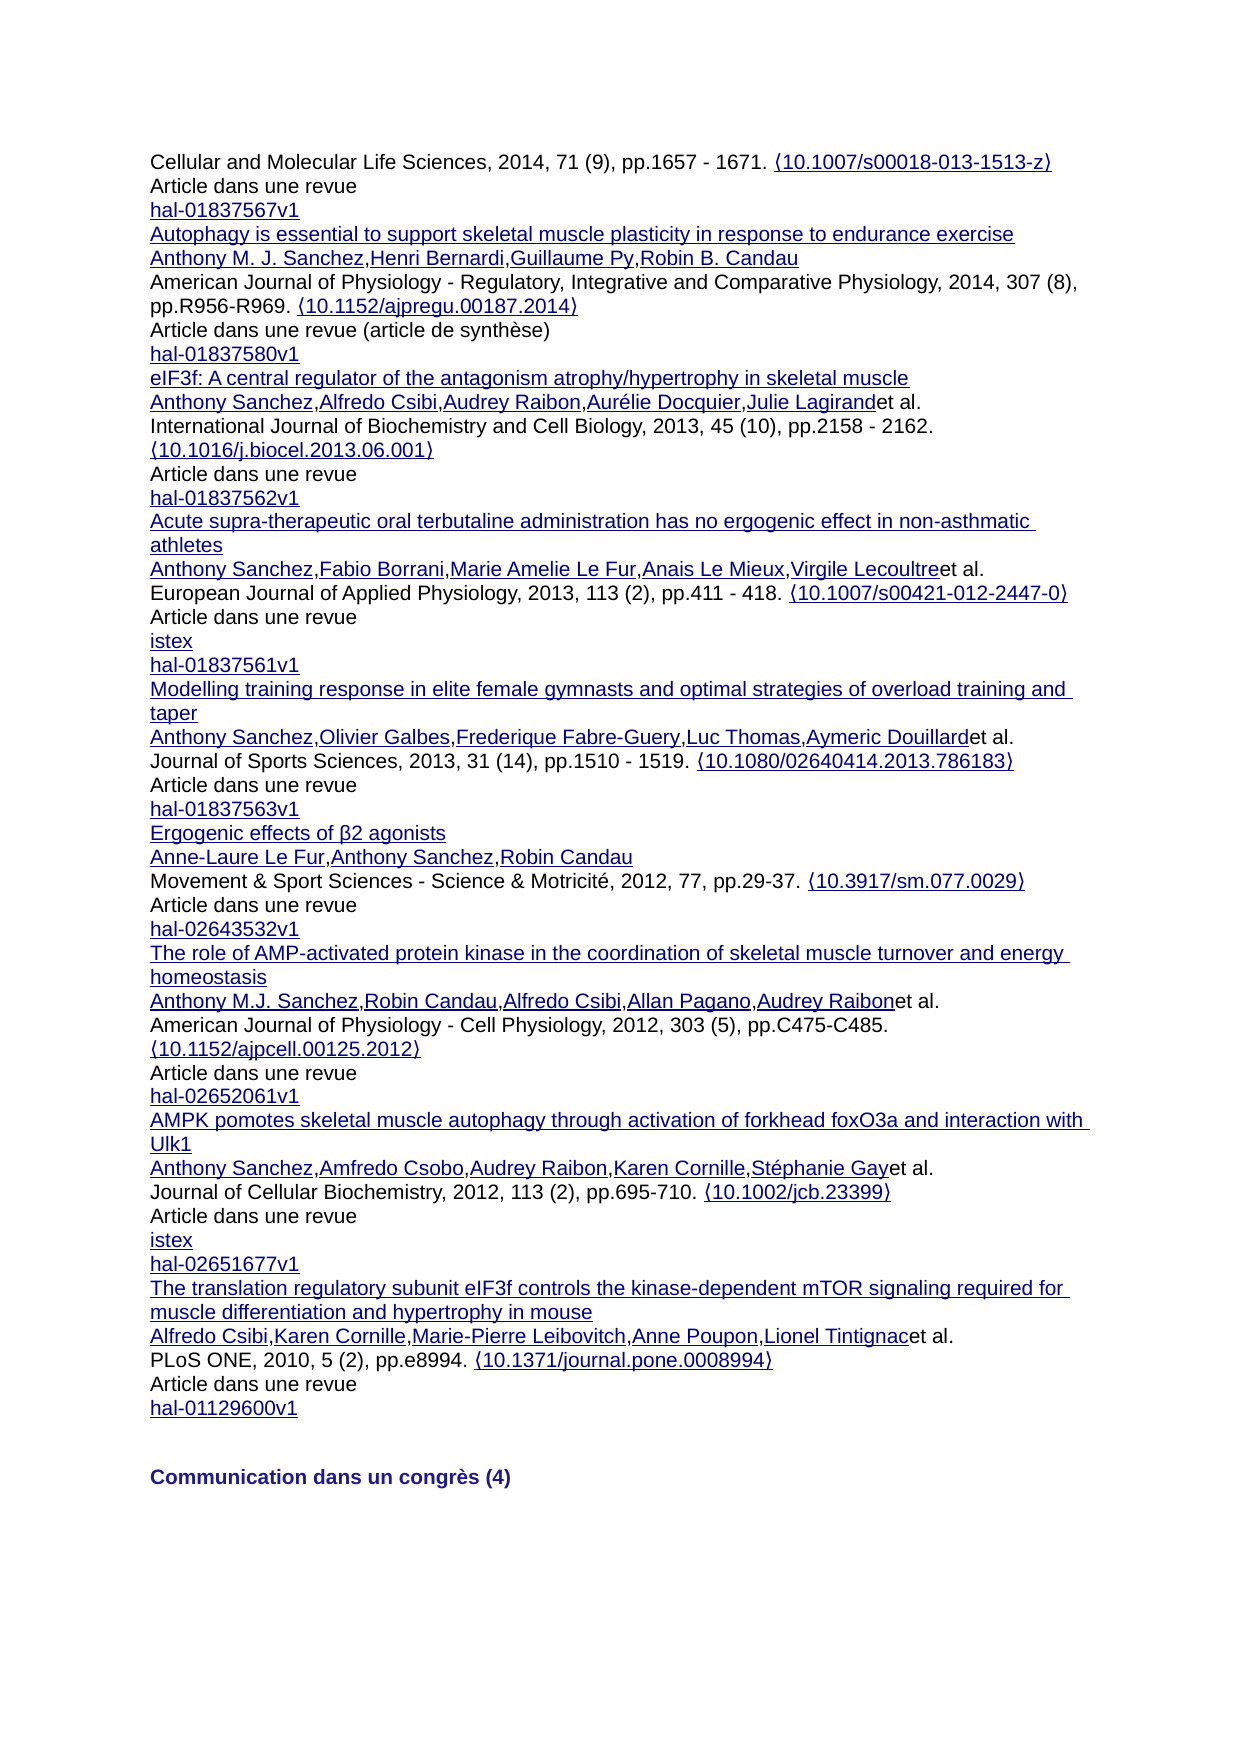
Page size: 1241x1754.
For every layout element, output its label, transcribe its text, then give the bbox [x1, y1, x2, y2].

table_cell Ulk1 Anthony Sanchez,Amfredo Csobo,Audrey Raibon,Karen Cornille,Stéphanie Gayet al. Journal of Cellular Biochemistry, 2012, 113 (2), pp.695-710. ⟨10.1002/jcb.23399⟩ Article dans une revue istex hal-02651677v1 [150, 1130, 1090, 1276]
table_cell Autophagy is essential to support skeletal muscle plasticity in response to endurance exercise Anthony M. J. Sanchez,Henri Bernardi,Guillaume Py,Robin B. Candau American Journal of Physiology - Regulatory, Integrative and Comparative Physiology, 2014, 307 (8), pp.R956-R969. ⟨10.1152/ajpregu.00187.2014⟩ Article dans une revue (article de synthèse) hal-01837580v1 [150, 222, 1090, 366]
table_cell AMPK pomotes skeletal muscle autophagy through activation of forkhead foxO3a and interaction with [150, 1108, 1090, 1129]
table_cell The translation regulatory subunit eIF3f controls the kinase-dependent mTOR signaling required for muscle differentiation and hypertrophy in mouse Alfredo Csibi,Karen Cornille,Marie-Pierre Leibovitch,Anne Poupon,Lionel Tintignacet al. PLoS ONE, 2010, 5 (2), pp.e8994. ⟨10.1371/journal.pone.0008994⟩ Article dans une revue hal-01129600v1 [150, 1276, 1090, 1420]
table_cell Acute supra-therapeutic oral terbutaline administration has no ergogenic effect in non-asthmatic athletes Anthony Sanchez,Fabio Borrani,Marie Amelie Le Fur,Anais Le Mieux,Virgile Lecoultreet al. European Journal of Applied Physiology, 2013, 113 (2), pp.411 - 418. ⟨10.1007/s00421-012-2447-0⟩ Article dans une revue istex hal-01837561v1 [150, 509, 1090, 677]
table_cell Modelling training response in elite female gymnasts and optimal strategies of overload training and taper Anthony Sanchez,Olivier Galbes,Frederique Fabre-Guery,Luc Thomas,Aymeric Douillardet al. Journal of Sports Sciences, 2013, 31 (14), pp.1510 - 1519. ⟨10.1080/02640414.2013.786183⟩ Article dans une revue hal-01837563v1 [150, 677, 1090, 821]
table_cell Ergogenic effects of β2 agonists Anne-Laure Le Fur,Anthony Sanchez,Robin Candau Movement & Sport Sciences - Science & Motricité, 2012, 77, pp.29-37. ⟨10.3917/sm.077.0029⟩ Article dans une revue hal-02643532v1 [150, 821, 1090, 941]
table_cell eIF3f: A central regulator of the antagonism atrophy/hypertrophy in skeletal muscle Anthony Sanchez,Alfredo Csibi,Audrey Raibon,Aurélie Docquier,Julie Lagirandet al. International Journal of Biochemistry and Cell Biology, 2013, 45 (10), pp.2158 - 2162. ⟨10.1016/j.biocel.2013.06.001⟩ Article dans une revue hal-01837562v1 [150, 366, 1090, 509]
table_cell The role of AMP-activated protein kinase in the coordination of skeletal muscle turnover and energy homeostasis Anthony M.J. Sanchez,Robin Candau,Alfredo Csibi,Allan Pagano,Audrey Raibonet al. American Journal of Physiology - Cell Physiology, 2012, 303 (5), pp.C475-C485. ⟨10.1152/ajpcell.00125.2012⟩ Article dans une revue hal-02652061v1 [150, 941, 1090, 1108]
subtitle Communication dans un congrès (4) [150, 1464, 1090, 1488]
table_cell Cellular and Molecular Life Sciences, 2014, 71 (9), pp.1657 - 1671. ⟨10.1007/s00018-013-1513-z⟩ Article dans une revue hal-01837567v1 [150, 150, 1090, 222]
